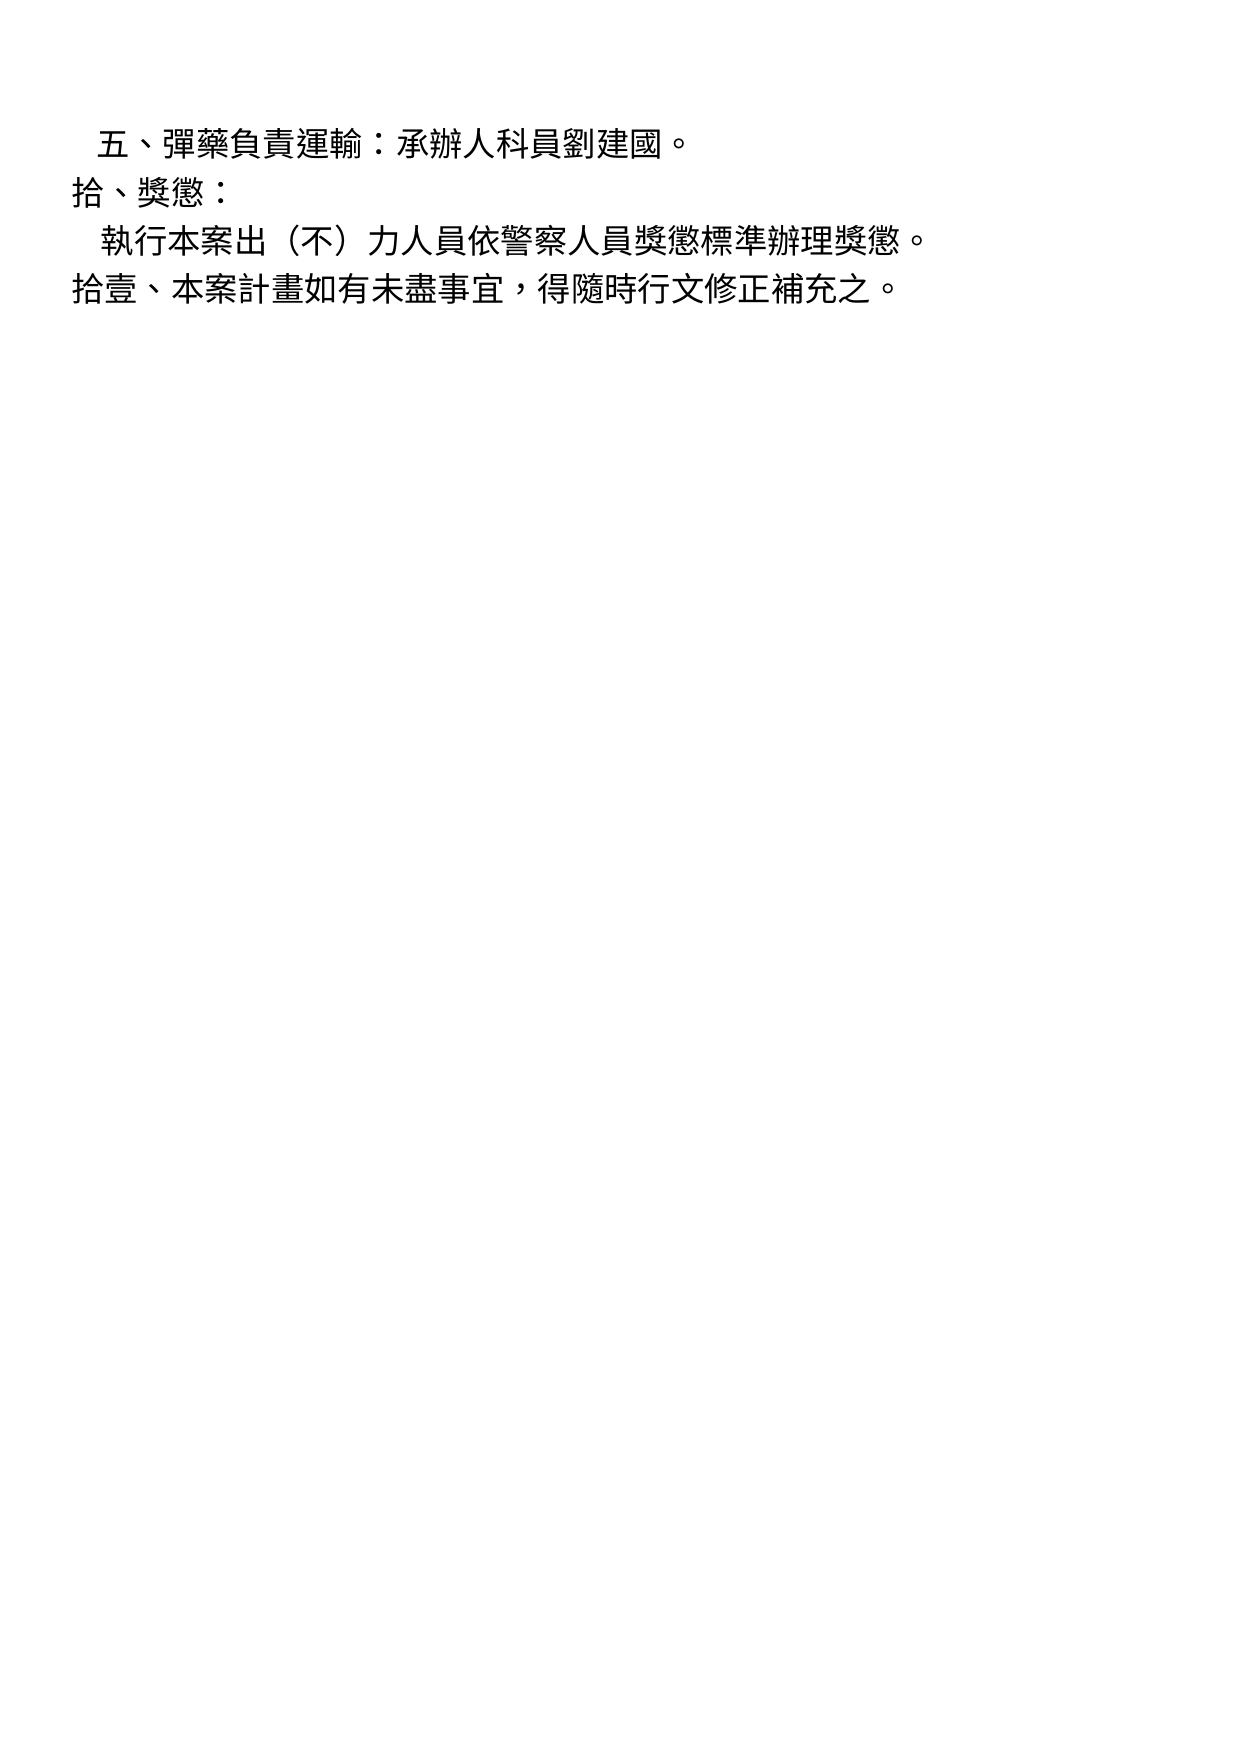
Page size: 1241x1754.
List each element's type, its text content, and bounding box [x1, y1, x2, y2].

text 執行本案出（不）力人員依警察人員獎懲標準辦理獎懲。 [101, 214, 1169, 263]
text 拾壹、本案計畫如有未盡事宜，得隨時行文修正補充之。 [71, 263, 1169, 311]
text 拾、獎懲： [71, 166, 1169, 214]
text 五、彈藥負責運輸：承辦人科員劉建國。 [96, 118, 1169, 166]
